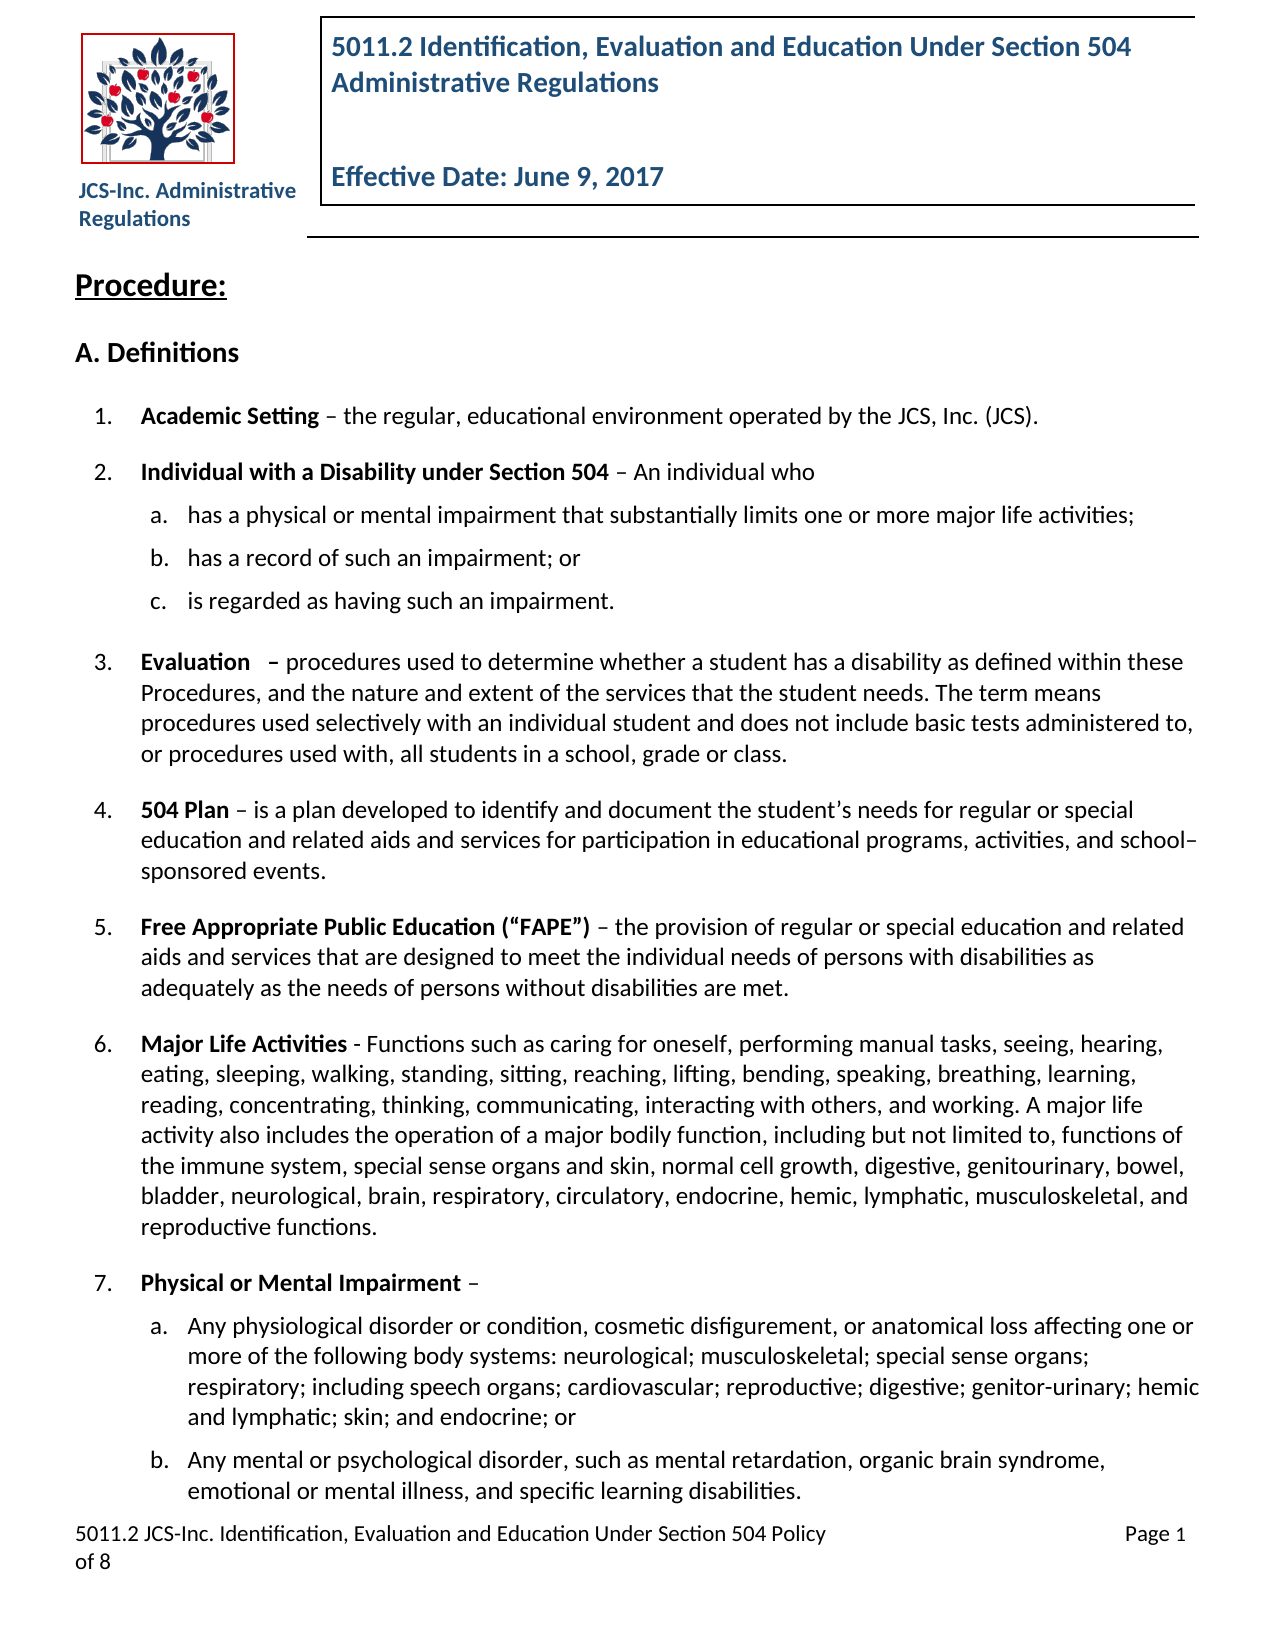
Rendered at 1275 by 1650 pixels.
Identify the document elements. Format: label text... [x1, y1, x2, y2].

list Free Appropriate Public Education (“FAPE”) – the provision of regular or special education and related aids and services that are designed to meet the individual needs of persons with disabilities as adequately as the needs of persons without disabilities are met. [94, 911, 1202, 1028]
list is regarded as having such an impairment. [150, 585, 1202, 646]
list Academic Setting – the regular, educational environment operated by the JCS, Inc. (JCS). [94, 400, 1202, 456]
list Any mental or psychological disorder, such as mental retardation, organic brain syndrome, emotional or mental illness, and specific learning disabilities. [150, 1444, 1202, 1506]
list has a physical or mental impairment that substantially limits one or more major life activities; [150, 499, 1202, 530]
list Any physiological disorder or condition, cosmetic disfigurement, or anatomical loss affecting one or more of the following body systems: neurological; musculoskeletal; special sense organs; respiratory; including speech organs; cardiovascular; reproductive; digestive; genitor-urinary; hemic and lymphatic; skin; and endocrine; or [150, 1310, 1202, 1432]
list Major Life Activities - Functions such as caring for oneself, performing manual tasks, seeing, hearing, eating, sleeping, walking, standing, sitting, reaching, lifting, bending, speaking, breathing, learning, reading, concentrating, thinking, communicating, interacting with others, and working. A major life activity also includes the operation of a major bodily function, including but not limited to, functions of the immune system, special sense organs and skin, normal cell growth, digestive, genitourinary, bowel, bladder, neurological, brain, respiratory, circulatory, endocrine, hemic, lymphatic, musculoskeletal, and reproductive functions. [94, 1028, 1202, 1267]
list Individual with a Disability under Section 504 – An individual who [94, 456, 1202, 487]
list Evaluation – procedures used to determine whether a student has a disability as defined within these Procedures, and the nature and extent of the services that the student needs. The term means procedures used selectively with an individual student and does not include basic tests administered to, or procedures used with, all students in a school, grade or class. [94, 646, 1202, 794]
list Physical or Mental Impairment – [94, 1267, 1202, 1297]
text Procedure: [75, 263, 1192, 304]
text A. Definitions [75, 334, 1202, 369]
list has a record of such an impairment; or [150, 542, 1202, 573]
list 504 Plan – is a plan developed to identify and document the student’s needs for regular or special education and related aids and services for participation in educational programs, activities, and school–sponsored events. [94, 794, 1202, 911]
picture [83, 35, 233, 162]
